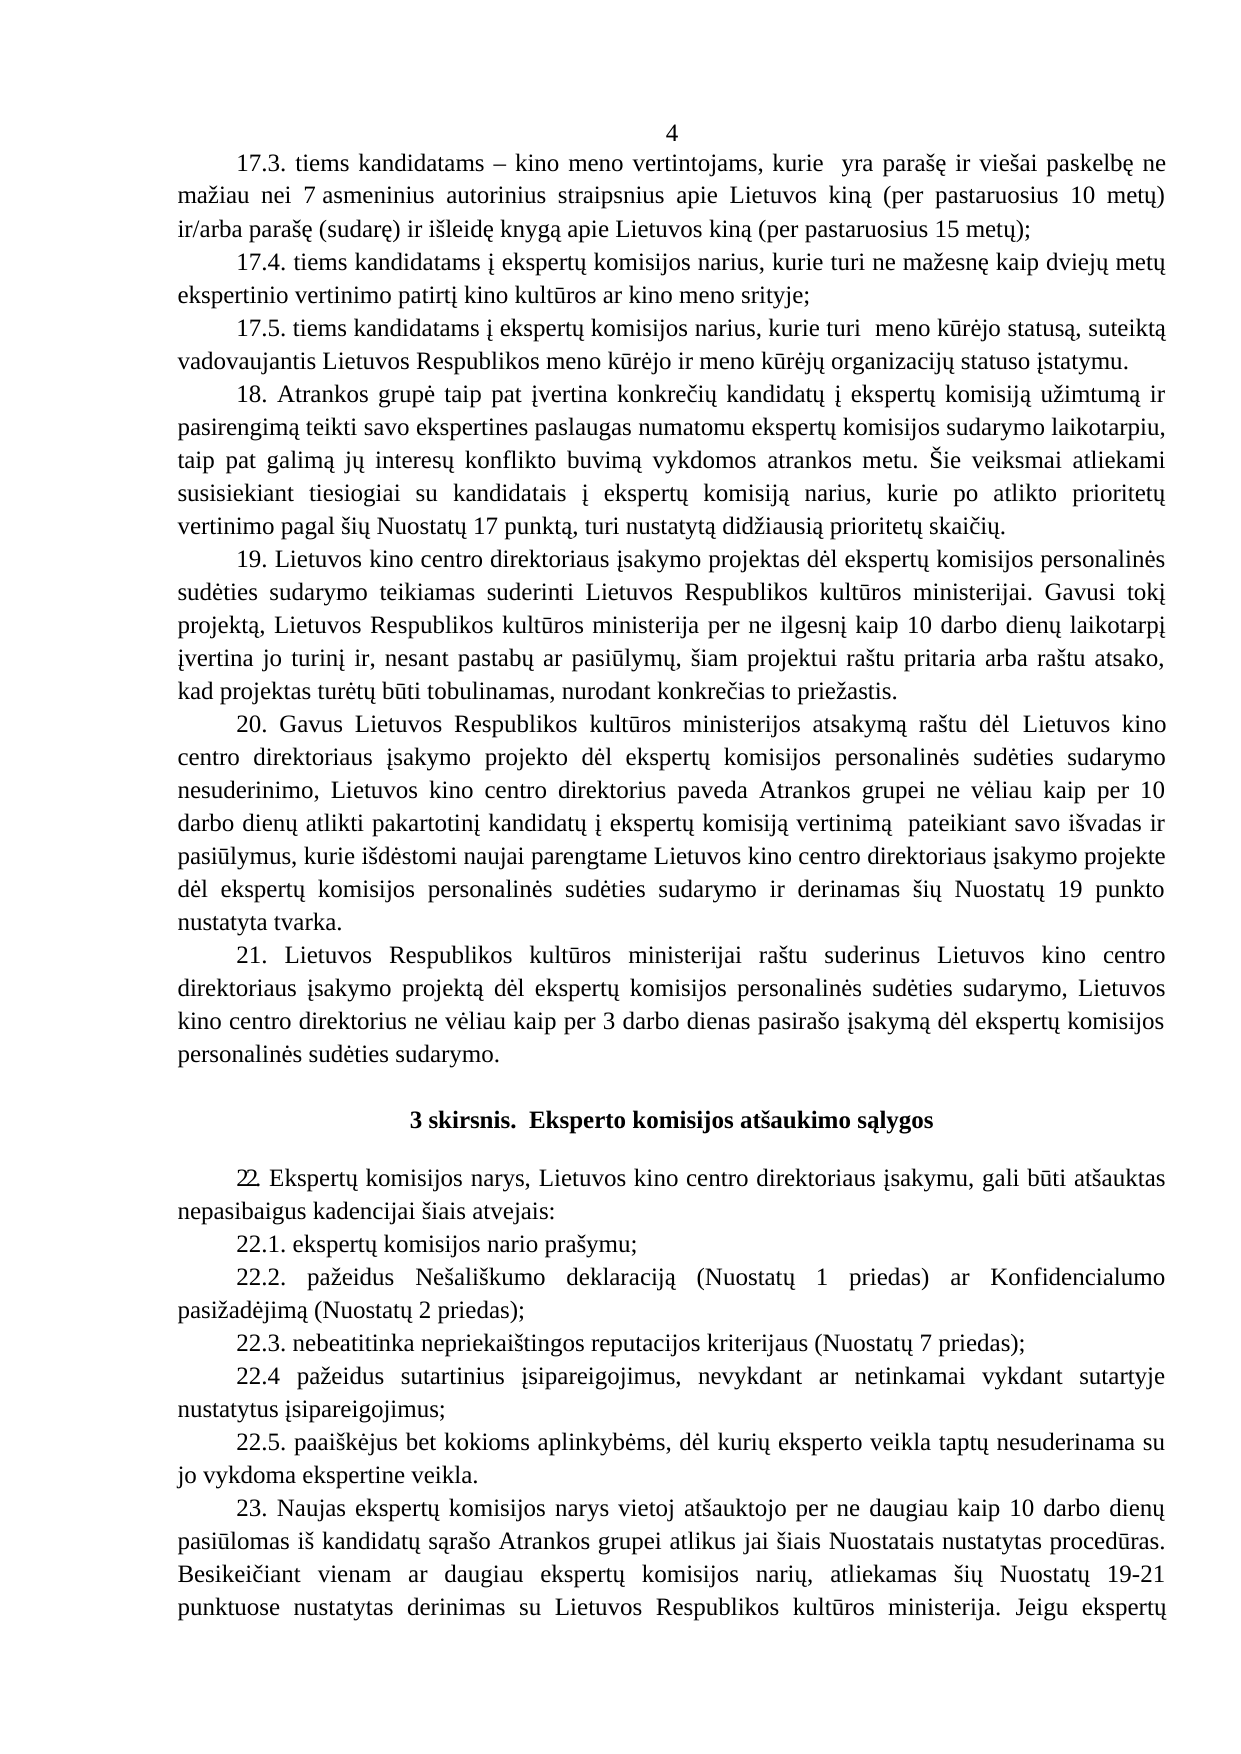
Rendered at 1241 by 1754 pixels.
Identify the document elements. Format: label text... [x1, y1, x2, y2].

text 23. Naujas ekspertų komisijos narys vietoj atšauktojo per ne daugiau kaip 10 darbo dienų pasiūlomas iš kandidatų sąrašo Atrankos grupei atlikus jai šiais Nuostatais nustatytas procedūras. Besikeičiant vienam ar daugiau ekspertų komisijos narių, atliekamas šių Nuostatų 19-21 punktuose nustatytas derinimas su Lietuvos Respublikos kultūros ministerija. Jeigu ekspertų [177, 1493, 1166, 1621]
text 18. Atrankos grupė taip pat įvertina konkrečių kandidatų į ekspertų komisiją užimtumą ir pasirengimą teikti savo ekspertines paslaugas numatomu ekspertų komisijos sudarymo laikotarpiu, taip pat galimą jų interesų konflikto buvimą vykdomos atrankos metu. Šie veiksmai atliekami susisiekiant tiesiogiai su kandidatais į ekspertų komisiją narius, kurie po atlikto prioritetų vertinimo pagal šių Nuostatų 17 punktą, turi nustatytą didžiausią prioritetų skaičių. [177, 379, 1166, 539]
text 20. Gavus Lietuvos Respublikos kultūros ministerijos atsakymą raštu dėl Lietuvos kino centro direktoriaus įsakymo projekto dėl ekspertų komisijos personalinės sudėties sudarymo nesuderinimo, Lietuvos kino centro direktorius paveda Atrankos grupei ne vėliau kaip per 10 darbo dienų atlikti pakartotinį kandidatų į ekspertų komisiją vertinimą pateikiant savo išvadas ir pasiūlymus, kurie išdėstomi naujai parengtame Lietuvos kino centro direktoriaus įsakymo projekte dėl ekspertų komisijos personalinės sudėties sudarymo ir derinamas šių Nuostatų 19 punkto nustatyta tvarka. [177, 709, 1166, 936]
text 21. Lietuvos Respublikos kultūros ministerijai raštu suderinus Lietuvos kino centro direktoriaus įsakymo projektą dėl ekspertų komisijos personalinės sudėties sudarymo, Lietuvos kino centro direktorius ne vėliau kaip per 3 darbo dienas pasirašo įsakymą dėl ekspertų komisijos personalinės sudėties sudarymo. [177, 940, 1166, 1068]
text 22.3. nebeatitinka nepriekaištingos reputacijos kriterijaus (Nuostatų 7 priedas); [177, 1328, 1166, 1357]
text 3 skirsnis. Eksperto komisijos atšaukimo sąlygos [177, 1105, 1166, 1134]
text 22.5. paaiškėjus bet kokioms aplinkybėms, dėl kurių eksperto veikla taptų nesuderinama su jo vykdoma ekspertine veikla. [177, 1427, 1166, 1489]
text 19. Lietuvos kino centro direktoriaus įsakymo projektas dėl ekspertų komisijos personalinės sudėties sudarymo teikiamas suderinti Lietuvos Respublikos kultūros ministerijai. Gavusi tokį projektą, Lietuvos Respublikos kultūros ministerija per ne ilgesnį kaip 10 darbo dienų laikotarpį įvertina jo turinį ir, nesant pastabų ar pasiūlymų, šiam projektui raštu pritaria arba raštu atsako, kad projektas turėtų būti tobulinamas, nurodant konkrečias to priežastis. [177, 544, 1166, 705]
text 17.3. tiems kandidatams – kino meno vertintojams, kurie yra parašę ir viešai paskelbę ne mažiau nei 7 asmeninius autorinius straipsnius apie Lietuvos kiną (per pastaruosius 10 metų) ir/arba parašę (sudarę) ir išleidę knygą apie Lietuvos kiną (per pastaruosius 15 metų); [177, 148, 1166, 242]
text 22.2. pažeidus Nešališkumo deklaraciją (Nuostatų 1 priedas) ar Konfidencialumo pasižadėjimą (Nuostatų 2 priedas); [177, 1262, 1166, 1323]
text 22.4 pažeidus sutartinius įsipareigojimus, nevykdant ar netinkamai vykdant sutartyje nustatytus įsipareigojimus; [177, 1361, 1166, 1423]
text 17.5. tiems kandidatams į ekspertų komisijos narius, kurie turi meno kūrėjo statusą, suteiktą vadovaujantis Lietuvos Respublikos meno kūrėjo ir meno kūrėjų organizacijų statuso įstatymu. [177, 313, 1166, 374]
text 22.1. ekspertų komisijos nario prašymu; [177, 1229, 1166, 1257]
text 17.4. tiems kandidatams į ekspertų komisijos narius, kurie turi ne mažesnę kaip dviejų metų ekspertinio vertinimo patirtį kino kultūros ar kino meno srityje; [177, 247, 1166, 308]
text 22. Ekspertų komisijos narys, Lietuvos kino centro direktoriaus įsakymu, gali būti atšauktas nepasibaigus kadencijai šiais atvejais: [177, 1163, 1166, 1224]
